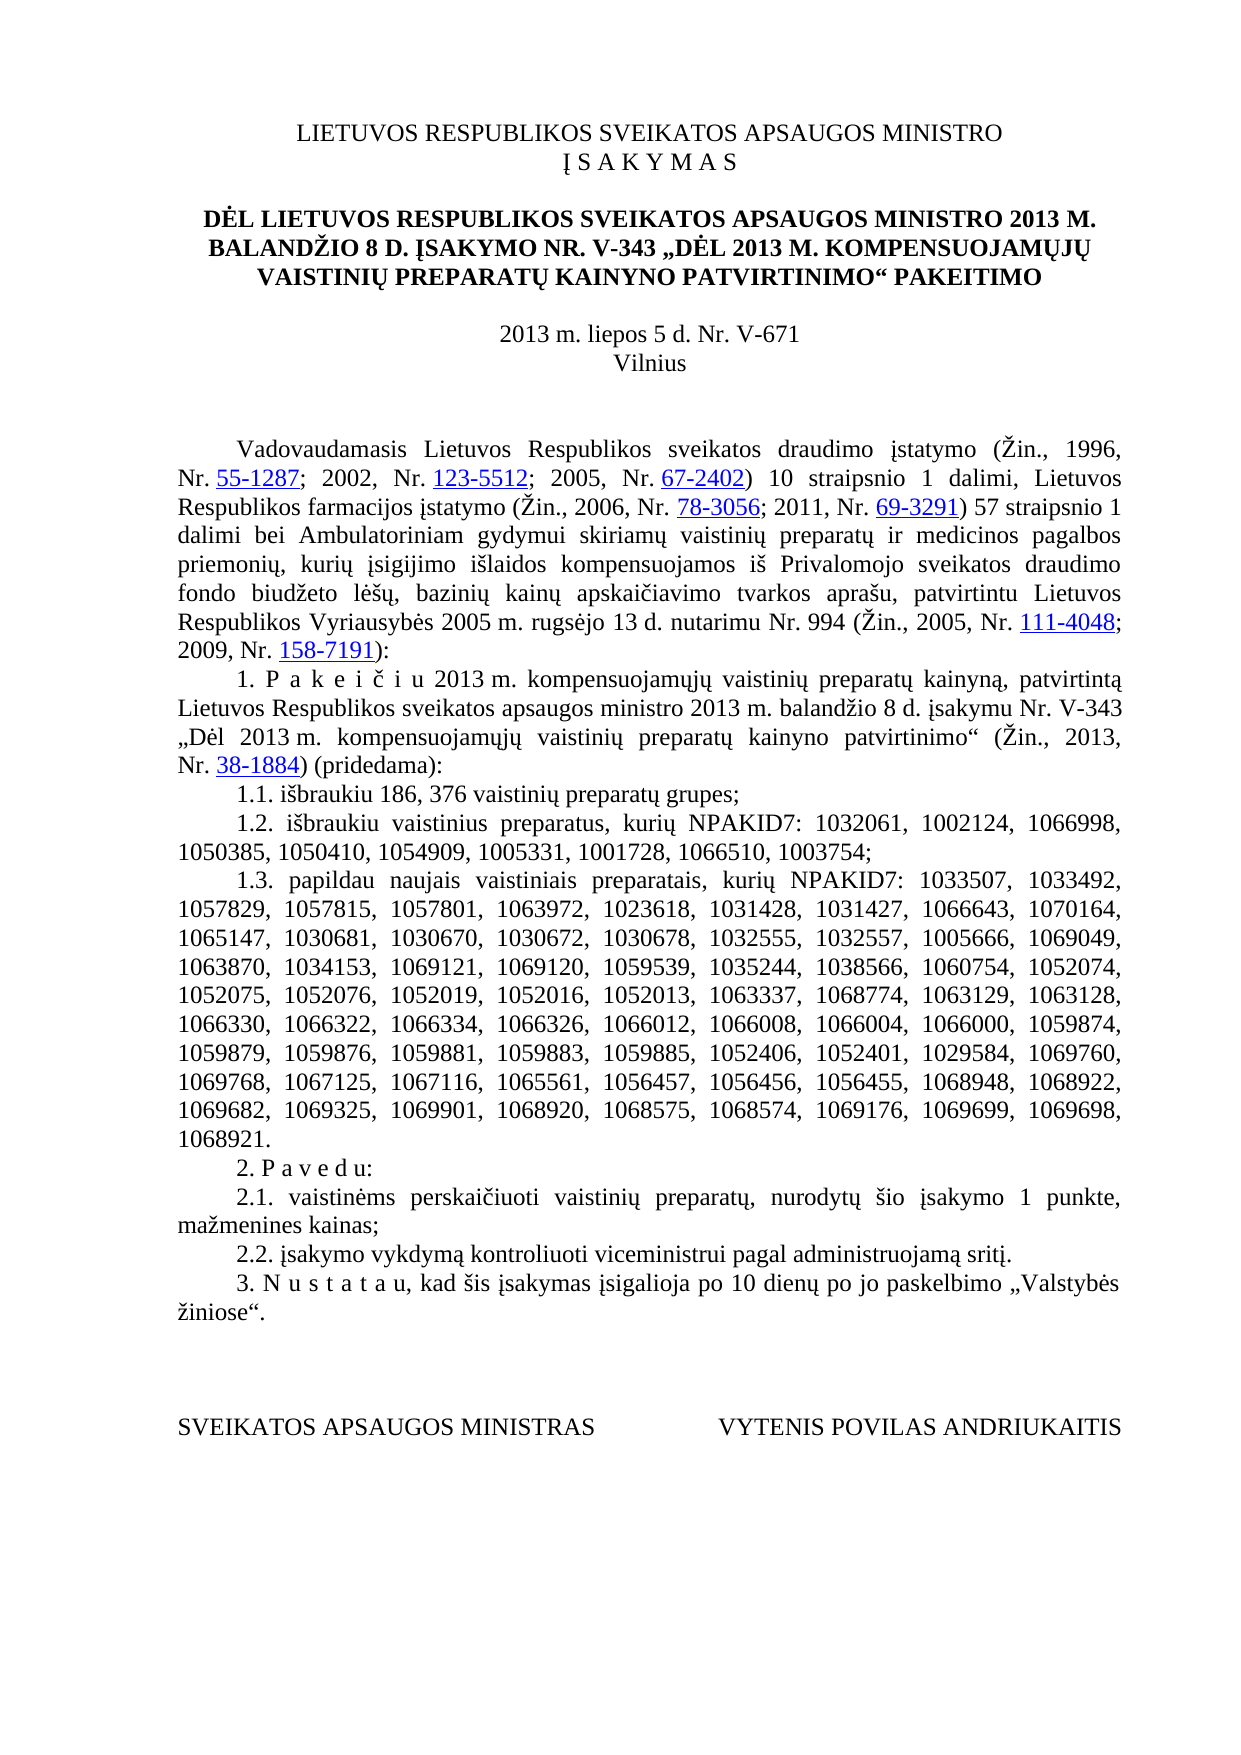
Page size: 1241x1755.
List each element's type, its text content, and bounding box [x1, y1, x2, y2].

text 2.2. įsakymo vykdymą kontroliuoti viceministrui pagal administruojamą sritį. [177, 1239, 1122, 1268]
text SVEIKATOS APSAUGOS MINISTRAS VYTENIS POVILAS ANDRIUKAITIS [177, 1412, 1122, 1441]
text 2. P a v e d u: [177, 1153, 1122, 1182]
text 3. N u s t a t a u, kad šis įsakymas įsigalioja po 10 dienų po jo paskelbimo „Valstybės žiniose“. [177, 1268, 1122, 1326]
text Į S A K Y M A S [177, 147, 1122, 176]
text Vadovaudamasis Lietuvos Respublikos sveikatos draudimo įstatymo (Žin., 1996, Nr. 55-1287; 2002, Nr. 123-5512; 2005, Nr. 67-2402) 10 straipsnio 1 dalimi, Lietuvos Respublikos farmacijos įstatymo (Žin., 2006, Nr. 78-3056; 2011, Nr. 69-3291) 57 straipsnio 1 dalimi bei Ambulatoriniam gydymui skiriamų vaistinių preparatų ir medicinos pagalbos priemonių, kurių įsigijimo išlaidos kompensuojamos iš Privalomojo sveikatos draudimo fondo biudžeto lėšų, bazinių kainų apskaičiavimo tvarkos aprašu, patvirtintu Lietuvos Respublikos Vyriausybės 2005 m. rugsėjo 13 d. nutarimu Nr. 994 (Žin., 2005, Nr. 111-4048; 2009, Nr. 158-7191): [177, 434, 1122, 664]
text DĖL LIETUVOS RESPUBLIKOS SVEIKATOS APSAUGOS MINISTRO 2013 m. BALANDŽIO 8 D. ĮSAKYMO Nr. V-343 „DĖL 2013 m. KOMPENSUOJAMŲJŲ VAISTINIŲ PREPARATŲ KAINYNO PATVIRTINIMO“ PAKEITIMO [177, 204, 1122, 291]
text LIETUVOS RESPUBLIKOS SVEIKATOS APSAUGOS MINISTRO [177, 118, 1122, 147]
text Vilnius [177, 348, 1122, 377]
text 1.3. papildau naujais vaistiniais preparatais, kurių NPAKID7: 1033507, 1033492, 1057829, 1057815, 1057801, 1063972, 1023618, 1031428, 1031427, 1066643, 1070164, 1065147, 1030681, 1030670, 1030672, 1030678, 1032555, 1032557, 1005666, 1069049, 1063870, 1034153, 1069121, 1069120, 1059539, 1035244, 1038566, 1060754, 1052074, 1052075, 1052076, 1052019, 1052016, 1052013, 1063337, 1068774, 1063129, 1063128, 1066330, 1066322, 1066334, 1066326, 1066012, 1066008, 1066004, 1066000, 1059874, 1059879, 1059876, 1059881, 1059883, 1059885, 1052406, 1052401, 1029584, 1069760, 1069768, 1067125, 1067116, 1065561, 1056457, 1056456, 1056455, 1068948, 1068922, 1069682, 1069325, 1069901, 1068920, 1068575, 1068574, 1069176, 1069699, 1069698, 1068921. [177, 866, 1122, 1153]
text 1.2. išbraukiu vaistinius preparatus, kurių NPAKID7: 1032061, 1002124, 1066998, 1050385, 1050410, 1054909, 1005331, 1001728, 1066510, 1003754; [177, 808, 1122, 866]
text 2.1. vaistinėms perskaičiuoti vaistinių preparatų, nurodytų šio įsakymo 1 punkte, mažmenines kainas; [177, 1182, 1122, 1239]
text 1.1. išbraukiu 186, 376 vaistinių preparatų grupes; [177, 779, 1122, 808]
text 2013 m. liepos 5 d. Nr. V-671 [177, 319, 1122, 348]
text 1. P a k e i č i u 2013 m. kompensuojamųjų vaistinių preparatų kainyną, patvirtintą Lietuvos Respublikos sveikatos apsaugos ministro 2013 m. balandžio 8 d. įsakymu Nr. V-343 „Dėl 2013 m. kompensuojamųjų vaistinių preparatų kainyno patvirtinimo“ (Žin., 2013, Nr. 38-1884) (pridedama): [177, 664, 1122, 779]
